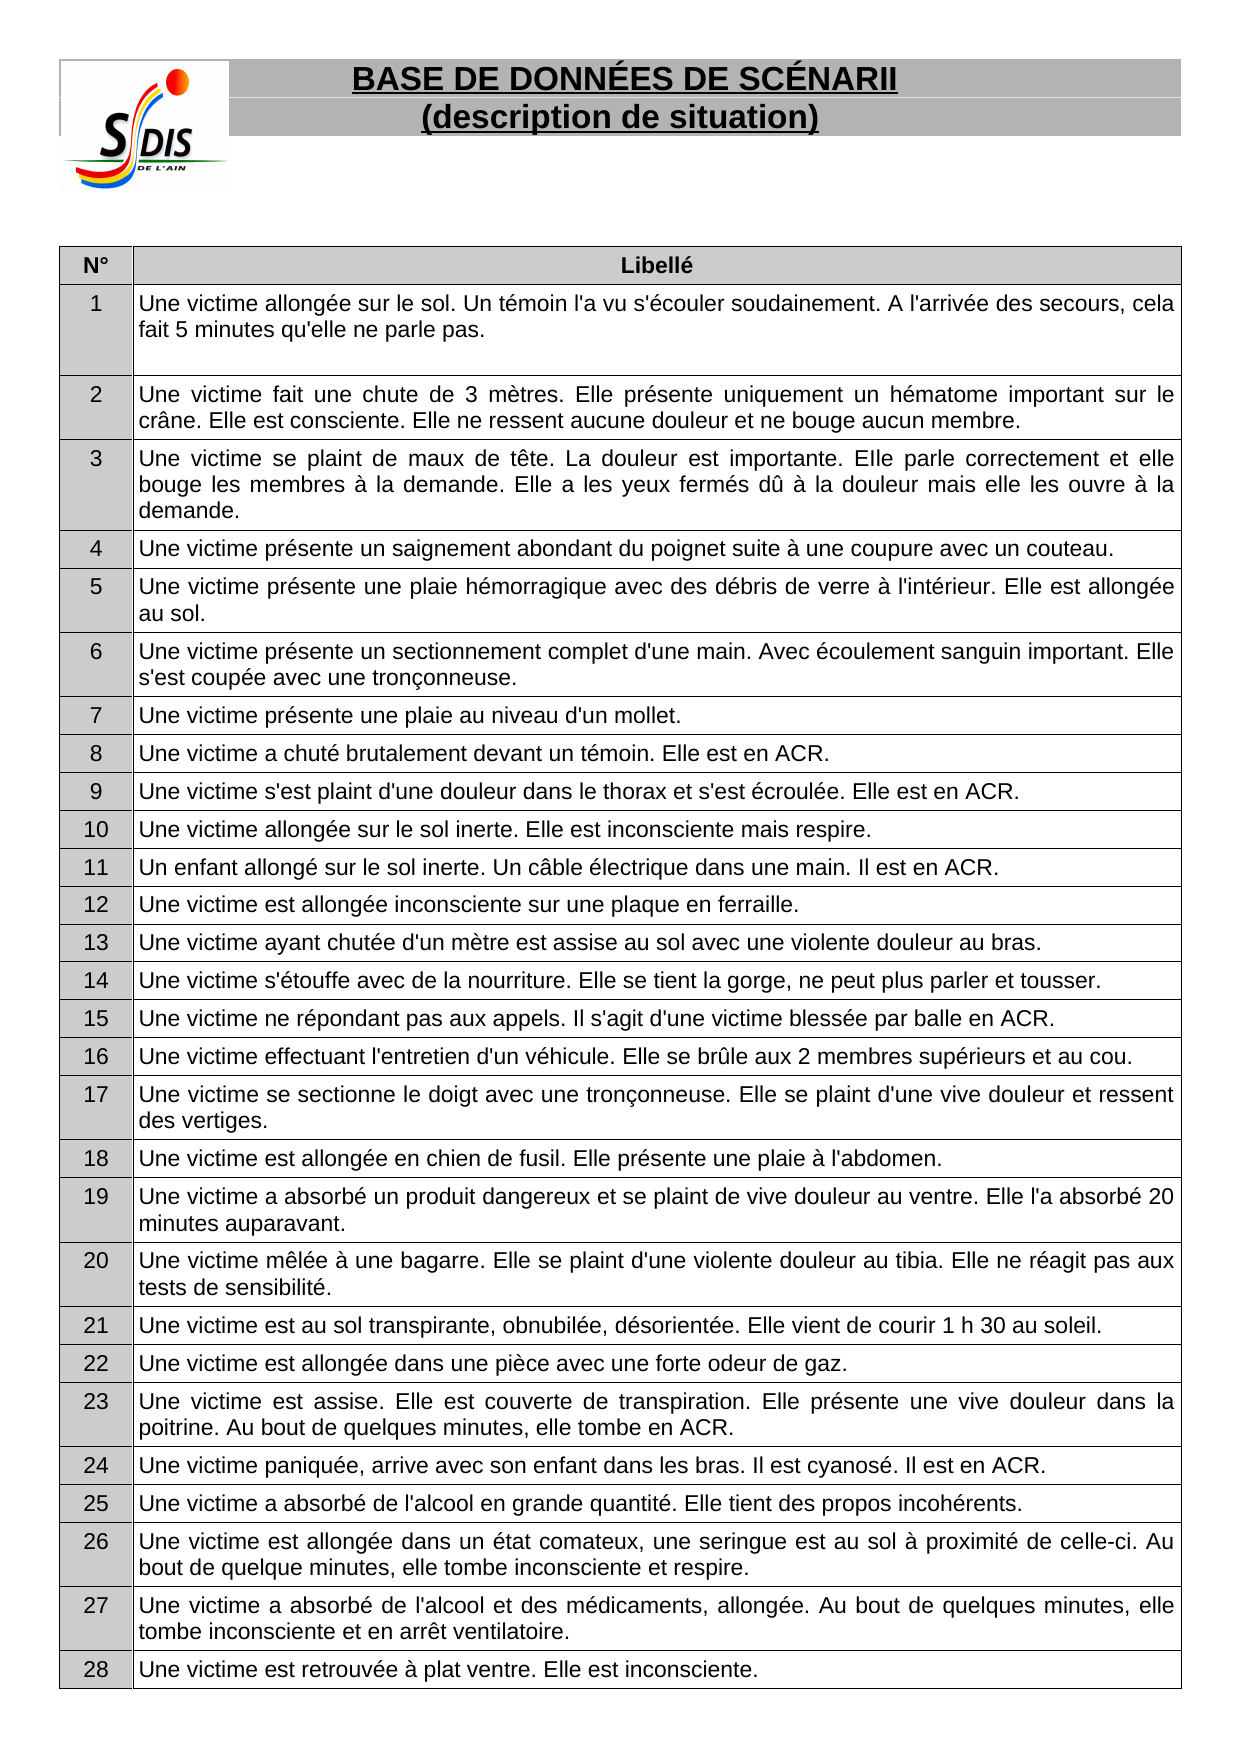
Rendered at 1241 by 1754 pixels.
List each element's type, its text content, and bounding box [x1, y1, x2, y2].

table_cell Une victime est retrouvée à plat ventre. Elle est inconsciente. [134, 1651, 1181, 1688]
table_cell Une victime a absorbé un produit dangereux et se plaint de vive douleur au ventre. Elle l'a absorbé 20 minutes auparavant. [134, 1178, 1181, 1242]
table_cell Une victime allongée sur le sol inerte. Elle est inconsciente mais respire. [134, 811, 1181, 848]
table_cell Une victime a chuté brutalement devant un témoin. Elle est en ACR. [134, 735, 1181, 772]
table_cell Une victime présente un saignement abondant du poignet suite à une coupure avec un couteau. [134, 531, 1181, 568]
table_cell 20 [60, 1243, 132, 1306]
table_cell Une victime fait une chute de 3 mètres. Elle présente uniquement un hématome important sur le crâne. Elle est consciente. Elle ne ressent aucune douleur et ne bouge aucun membre. [134, 376, 1181, 439]
table_cell 14 [60, 962, 132, 999]
table_cell Une victime est allongée dans un état comateux, une seringue est au sol à proximité de celle-ci. Au bout de quelque minutes, elle tombe inconsciente et respire. [134, 1523, 1181, 1586]
table_cell Une victime présente un sectionnement complet d'une main. Avec écoulement sanguin important. Elle s'est coupée avec une tronçonneuse. [134, 633, 1181, 696]
table_cell Une victime est allongée inconsciente sur une plaque en ferraille. [134, 887, 1181, 924]
table_cell Une victime se plaint de maux de tête. La douleur est importante. EIle parle correctement et elle bouge les membres à la demande. Elle a les yeux fermés dû à la douleur mais elle les ouvre à la demande. [134, 440, 1181, 530]
table_cell Une victime mêlée à une bagarre. Elle se plaint d'une violente douleur au tibia. Elle ne réagit pas aux tests de sensibilité. [134, 1243, 1181, 1306]
text BASE DE DONNÉES DE SCÉNARII [59, 59, 1181, 97]
table_cell 9 [60, 773, 132, 810]
table_cell 1 [60, 285, 132, 375]
table_cell Une victime présente une plaie hémorragique avec des débris de verre à l'intérieur. Elle est allongée au sol. [134, 569, 1181, 632]
table_cell Une victime s'est plaint d'une douleur dans le thorax et s'est écroulée. Elle est en ACR. [134, 773, 1181, 810]
table_cell 28 [60, 1651, 132, 1688]
table_cell 5 [60, 569, 132, 632]
table_cell 3 [60, 440, 132, 530]
table_cell 17 [60, 1076, 132, 1139]
table_cell 12 [60, 887, 132, 924]
table_cell Une victime s'étouffe avec de la nourriture. Elle se tient la gorge, ne peut plus parler et tousser. [134, 962, 1181, 999]
table_cell Un enfant allongé sur le sol inerte. Un câble électrique dans une main. Il est en ACR. [134, 849, 1181, 886]
table_header Libellé [134, 247, 1181, 284]
table_cell 23 [60, 1383, 132, 1446]
table_cell 7 [60, 697, 132, 734]
table_cell Une victime ne répondant pas aux appels. Il s'agit d'une victime blessée par balle en ACR. [134, 1000, 1181, 1037]
table_cell Une victime est au sol transpirante, obnubilée, désorientée. Elle vient de courir 1 h 30 au soleil. [134, 1307, 1181, 1344]
picture [61, 61, 229, 192]
table_cell Une victime a absorbé de l'alcool et des médicaments, allongée. Au bout de quelques minutes, elle tombe inconsciente et en arrêt ventilatoire. [134, 1587, 1181, 1650]
table_header N° [60, 247, 132, 284]
table_cell Une victime ayant chutée d'un mètre est assise au sol avec une violente douleur au bras. [134, 925, 1181, 961]
table_cell 18 [60, 1140, 132, 1177]
table_cell 19 [60, 1178, 132, 1242]
table_cell 26 [60, 1523, 132, 1586]
table_cell 25 [60, 1485, 132, 1522]
table_cell 27 [60, 1587, 132, 1650]
table_cell 13 [60, 925, 132, 961]
table_cell Une victime est assise. Elle est couverte de transpiration. Elle présente une vive douleur dans la poitrine. Au bout de quelques minutes, elle tombe en ACR. [134, 1383, 1181, 1446]
table_cell Une victime effectuant l'entretien d'un véhicule. Elle se brûle aux 2 membres supérieurs et au cou. [134, 1038, 1181, 1075]
table_cell Une victime a absorbé de l'alcool en grande quantité. Elle tient des propos incohérents. [134, 1485, 1181, 1522]
table_cell 15 [60, 1000, 132, 1037]
table_cell 21 [60, 1307, 132, 1344]
table_cell 22 [60, 1345, 132, 1382]
table_cell 6 [60, 633, 132, 696]
table_cell Une victime est allongée en chien de fusil. Elle présente une plaie à l'abdomen. [134, 1140, 1181, 1177]
table_cell 10 [60, 811, 132, 848]
table_cell Une victime paniquée, arrive avec son enfant dans les bras. Il est cyanosé. Il est en ACR. [134, 1447, 1181, 1484]
table_cell Une victime allongée sur le sol. Un témoin l'a vu s'écouler soudainement. A l'arrivée des secours, cela fait 5 minutes qu'elle ne parle pas. [134, 285, 1181, 375]
table_cell 4 [60, 531, 132, 568]
table_cell 24 [60, 1447, 132, 1484]
table_cell 8 [60, 735, 132, 772]
table_cell Une victime est allongée dans une pièce avec une forte odeur de gaz. [134, 1345, 1181, 1382]
table_cell 16 [60, 1038, 132, 1075]
table_cell 2 [60, 376, 132, 439]
text (description de situation) [229, 97, 1181, 136]
table_cell Une victime se sectionne le doigt avec une tronçonneuse. Elle se plaint d'une vive douleur et ressent des vertiges. [134, 1076, 1181, 1139]
table_cell Une victime présente une plaie au niveau d'un mollet. [134, 697, 1181, 734]
table_cell 11 [60, 849, 132, 886]
